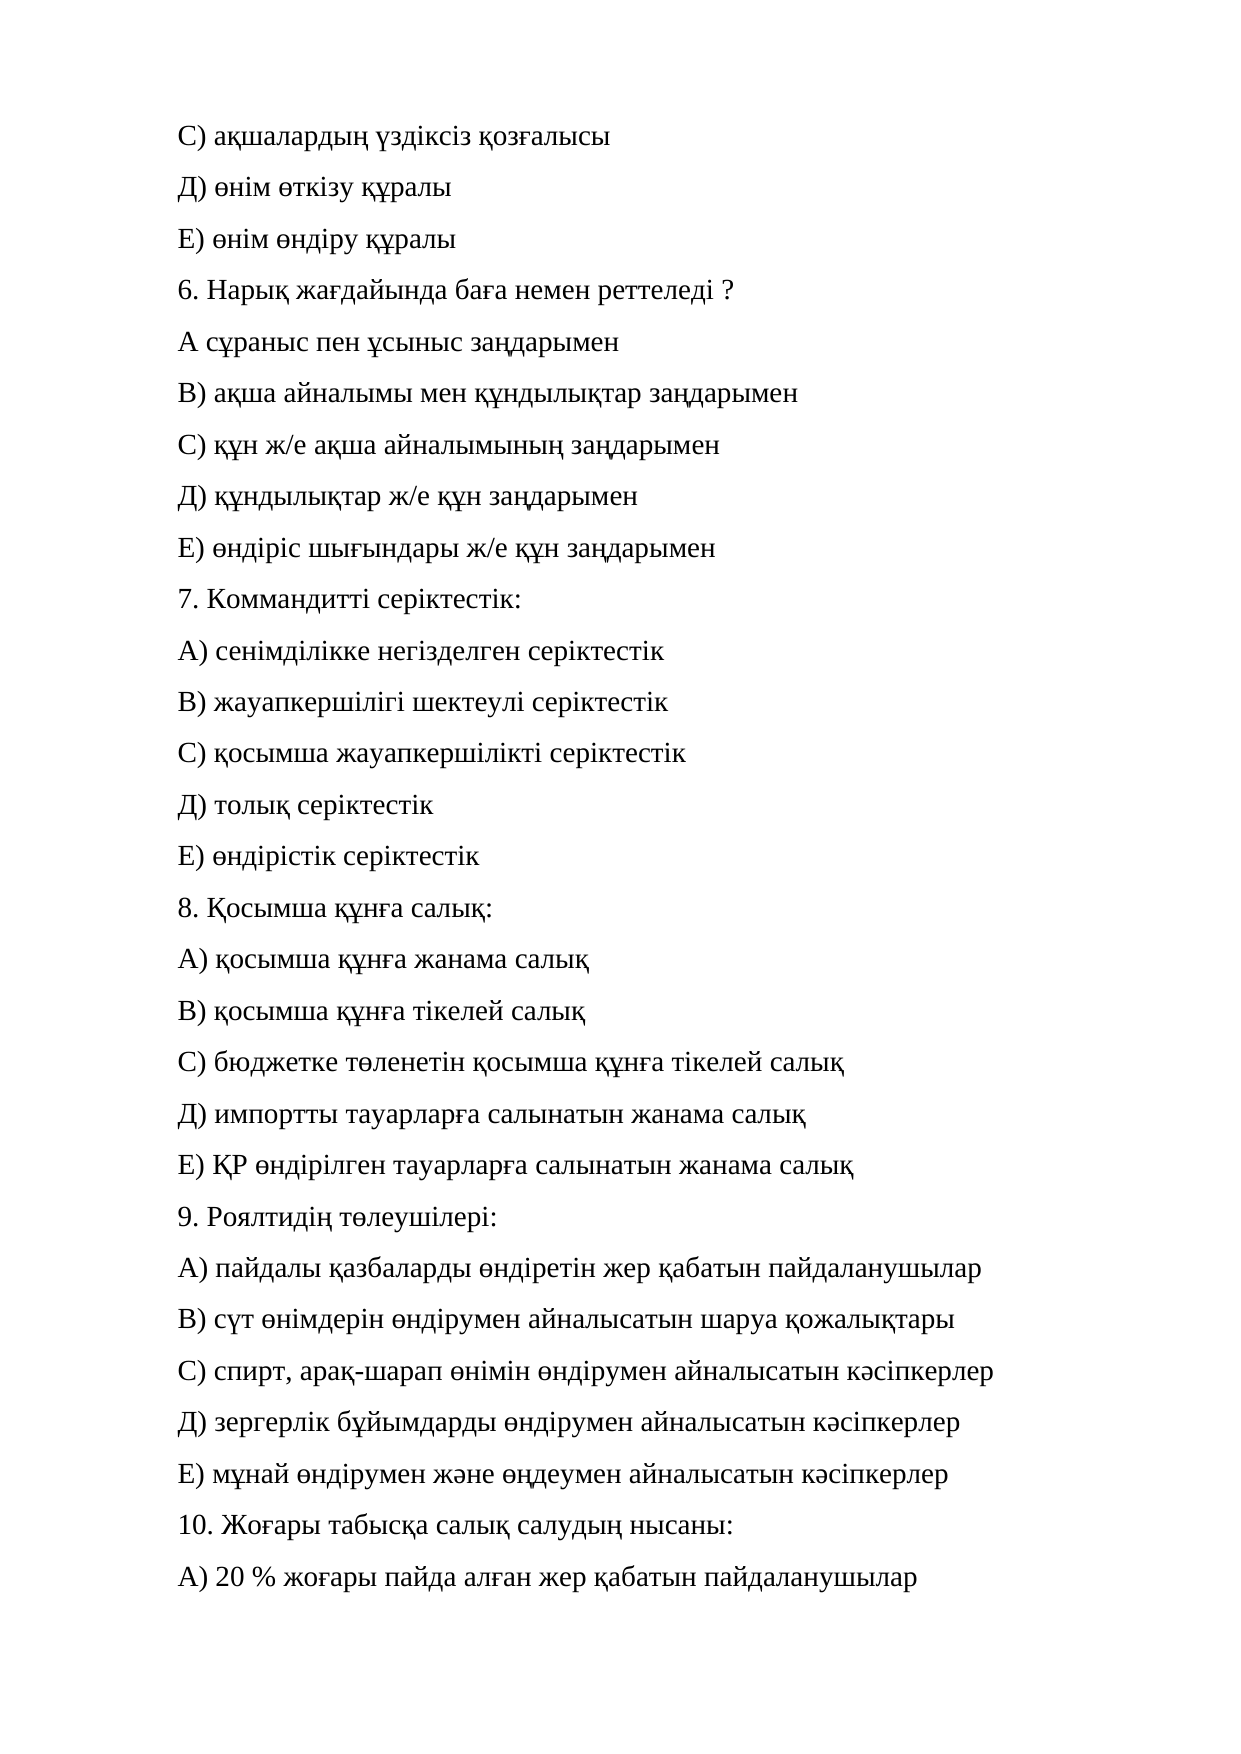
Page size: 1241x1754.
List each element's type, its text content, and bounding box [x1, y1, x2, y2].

text С) қосымша жауапкершілікті серіктестік [177, 736, 1152, 769]
text А) сенімділікке негізделген серіктестік [177, 633, 1152, 666]
text Д) импортты тауарларға салынатын жанама салық [177, 1096, 1152, 1129]
text С) спирт, арақ-шарап өнімін өндірумен айналысатын кәсіпкерлер [177, 1353, 1152, 1387]
text 10. Жоғары табысқа салық салудың нысаны: [177, 1507, 1152, 1541]
text 8. Қосымша құнға салық: [177, 890, 1152, 923]
text В) қосымша құнға тікелей салық [177, 993, 1152, 1026]
text А) 20 % жоғары пайда алған жер қабатын пайдаланушылар [177, 1559, 1152, 1592]
text С) бюджетке төленетін қосымша құнға тікелей салық [177, 1044, 1152, 1078]
text А) қосымша құнға жанама салық [177, 941, 1152, 975]
text Е) мұнай өндірумен және өңдеумен айналысатын кәсіпкерлер [177, 1456, 1152, 1489]
text В) жауапкершілігі шектеулі серіктестік [177, 684, 1152, 718]
text А) пайдалы қазбаларды өндіретін жер қабатын пайдаланушылар [177, 1250, 1152, 1284]
text Е) өнім өндіру құралы [177, 221, 1152, 254]
text С) ақшалардың үздіксіз қозғалысы [177, 118, 1152, 152]
text Д) зергерлік бұйымдарды өндірумен айналысатын кәсіпкерлер [177, 1404, 1152, 1438]
text Д) толық серіктестік [177, 787, 1152, 821]
text Д) құндылықтар ж/е құн заңдарымен [177, 478, 1152, 512]
text В) сүт өнімдерін өндірумен айналысатын шаруа қожалықтары [177, 1302, 1152, 1335]
text В) ақша айналымы мен құндылықтар заңдарымен [177, 375, 1152, 409]
text Е) өндіріс шығындары ж/е құн заңдарымен [177, 530, 1152, 563]
text Е) өндірістік серіктестік [177, 838, 1152, 872]
text А сұраныс пен ұсыныс заңдарымен [177, 324, 1152, 357]
text Д) өнім өткізу құралы [177, 169, 1152, 203]
text Е) ҚР өндірілген тауарларға салынатын жанама салық [177, 1147, 1152, 1181]
text С) құн ж/е ақша айналымының заңдарымен [177, 427, 1152, 460]
text 6. Нарық жағдайында баға немен реттеледі ? [177, 272, 1152, 306]
text 7. Коммандитті серіктестік: [177, 581, 1152, 615]
text 9. Роялтидің төлеушілері: [177, 1199, 1152, 1232]
